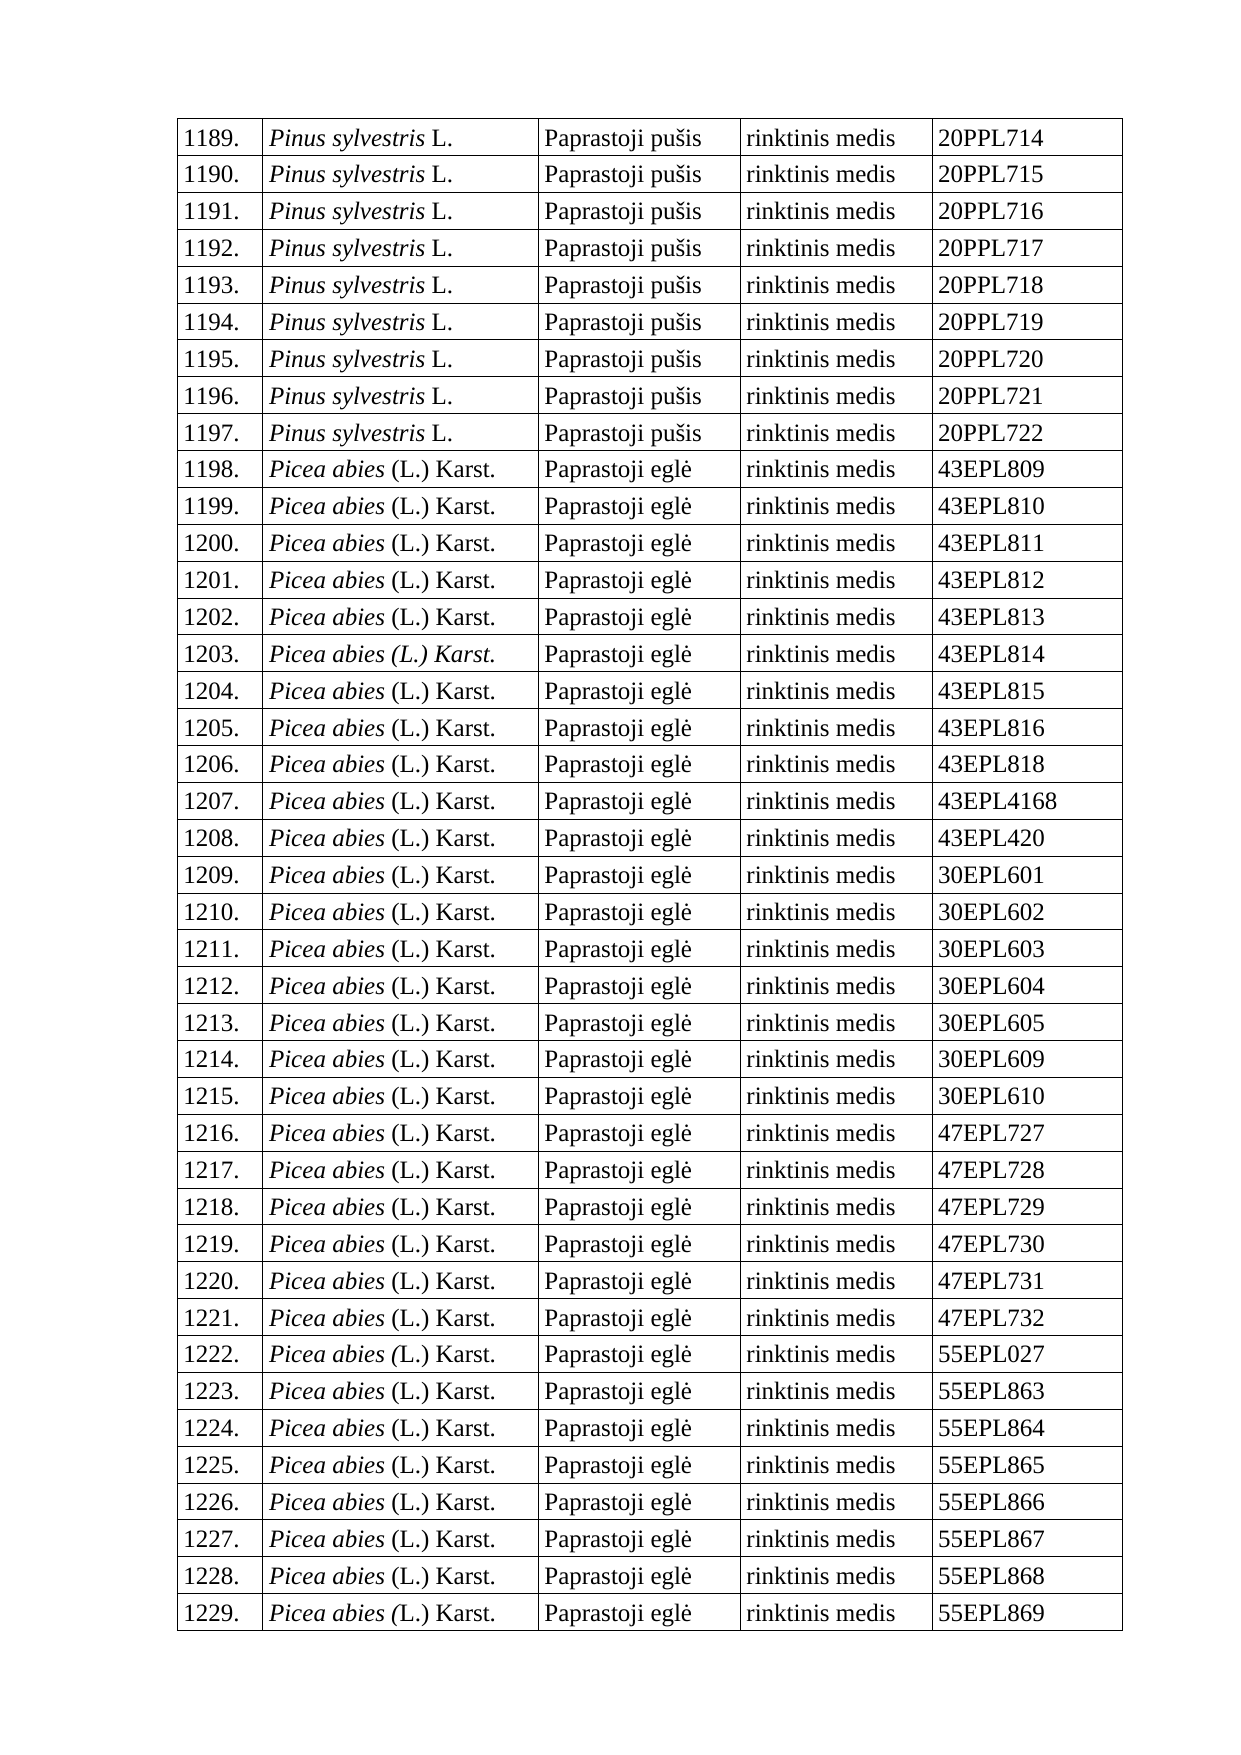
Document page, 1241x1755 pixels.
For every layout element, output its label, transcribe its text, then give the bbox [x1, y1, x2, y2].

table_cell Picea abies (L.) Karst. [263, 1041, 538, 1077]
table_cell 20PPL714 [933, 119, 1122, 155]
table_cell rinktinis medis [741, 1262, 932, 1298]
table_cell 43EPL811 [933, 525, 1122, 561]
table_cell Picea abies (L.) Karst. [263, 930, 538, 966]
table_cell 1218. [178, 1189, 262, 1224]
table_cell rinktinis medis [741, 930, 932, 966]
table_cell Paprastoji eglė [539, 1410, 740, 1446]
table_cell 43EPL818 [933, 746, 1122, 782]
table_cell rinktinis medis [741, 1520, 932, 1556]
table_cell Picea abies (L.) Karst. [263, 1557, 538, 1593]
table_cell 20PPL715 [933, 156, 1122, 192]
table_cell 1196. [178, 377, 262, 413]
table_cell Paprastoji eglė [539, 1557, 740, 1593]
table_cell Paprastoji eglė [539, 1189, 740, 1224]
table_cell Picea abies (L.) Karst. [263, 1299, 538, 1335]
table_cell rinktinis medis [741, 857, 932, 892]
table_cell 55EPL863 [933, 1373, 1122, 1409]
table_cell 30EPL602 [933, 894, 1122, 929]
table_cell Paprastoji eglė [539, 1115, 740, 1151]
table_cell Picea abies (L.) Karst. [263, 488, 538, 524]
table_cell 1211. [178, 930, 262, 966]
table_cell 43EPL815 [933, 672, 1122, 708]
table_cell rinktinis medis [741, 193, 932, 229]
table_cell Paprastoji eglė [539, 1225, 740, 1261]
table_cell rinktinis medis [741, 156, 932, 192]
table_cell Pinus sylvestris L. [263, 119, 538, 155]
table_cell 1222. [178, 1336, 262, 1372]
table_cell Paprastoji pušis [539, 156, 740, 192]
table_cell Picea abies (L.) Karst. [263, 451, 538, 487]
table_cell 30EPL601 [933, 857, 1122, 892]
table_cell 1223. [178, 1373, 262, 1409]
table_cell 20PPL722 [933, 414, 1122, 450]
table_cell rinktinis medis [741, 488, 932, 524]
table_cell Picea abies (L.) Karst. [263, 967, 538, 1003]
table_cell Picea abies (L.) Karst. [263, 1447, 538, 1482]
table_cell rinktinis medis [741, 1447, 932, 1482]
table_cell Paprastoji pušis [539, 267, 740, 302]
table_cell 1189. [178, 119, 262, 155]
table_cell rinktinis medis [741, 1041, 932, 1077]
table_cell 1229. [178, 1594, 262, 1630]
table_cell 1221. [178, 1299, 262, 1335]
table_cell Picea abies (L.) Karst. [263, 1594, 538, 1630]
table_cell Paprastoji eglė [539, 1373, 740, 1409]
table_cell rinktinis medis [741, 451, 932, 487]
table_cell Picea abies (L.) Karst. [263, 1336, 538, 1372]
table_cell rinktinis medis [741, 414, 932, 450]
table_cell rinktinis medis [741, 1115, 932, 1151]
table_cell Paprastoji eglė [539, 488, 740, 524]
table_cell Paprastoji eglė [539, 967, 740, 1003]
table_cell 43EPL4168 [933, 783, 1122, 819]
table_cell Picea abies (L.) Karst. [263, 894, 538, 929]
table_cell rinktinis medis [741, 746, 932, 782]
table_cell Paprastoji pušis [539, 377, 740, 413]
table_cell 20PPL720 [933, 340, 1122, 376]
table_cell 55EPL864 [933, 1410, 1122, 1446]
table_cell Picea abies (L.) Karst. [263, 709, 538, 745]
table_cell Pinus sylvestris L. [263, 340, 538, 376]
table_cell 30EPL609 [933, 1041, 1122, 1077]
table_cell rinktinis medis [741, 894, 932, 929]
table_cell Paprastoji eglė [539, 599, 740, 634]
table_cell Paprastoji pušis [539, 230, 740, 266]
table_cell 1197. [178, 414, 262, 450]
table_cell 43EPL813 [933, 599, 1122, 634]
table_cell 43EPL420 [933, 820, 1122, 856]
table_cell Paprastoji eglė [539, 672, 740, 708]
table_cell rinktinis medis [741, 1373, 932, 1409]
table_cell rinktinis medis [741, 304, 932, 339]
table_cell rinktinis medis [741, 1004, 932, 1040]
table_cell rinktinis medis [741, 119, 932, 155]
table_cell 1205. [178, 709, 262, 745]
table_cell Paprastoji eglė [539, 709, 740, 745]
table_cell Picea abies (L.) Karst. [263, 562, 538, 597]
table_cell rinktinis medis [741, 1152, 932, 1187]
table_cell 47EPL732 [933, 1299, 1122, 1335]
table_cell 1215. [178, 1078, 262, 1114]
table_cell rinktinis medis [741, 672, 932, 708]
table_cell 1198. [178, 451, 262, 487]
table_cell 1193. [178, 267, 262, 302]
table_cell rinktinis medis [741, 562, 932, 597]
table_cell Picea abies (L.) Karst. [263, 1373, 538, 1409]
table_cell Paprastoji eglė [539, 783, 740, 819]
table_cell Paprastoji eglė [539, 1152, 740, 1187]
table_cell Paprastoji pušis [539, 340, 740, 376]
table_cell Picea abies (L.) Karst. [263, 820, 538, 856]
table_cell Paprastoji eglė [539, 1262, 740, 1298]
table_cell 55EPL869 [933, 1594, 1122, 1630]
table_cell 30EPL610 [933, 1078, 1122, 1114]
table_cell Pinus sylvestris L. [263, 156, 538, 192]
table_cell Paprastoji eglė [539, 635, 740, 671]
table_cell 1228. [178, 1557, 262, 1593]
table_cell rinktinis medis [741, 820, 932, 856]
table_cell Picea abies (L.) Karst. [263, 1004, 538, 1040]
table_cell rinktinis medis [741, 230, 932, 266]
table_cell 20PPL719 [933, 304, 1122, 339]
table_cell Picea abies (L.) Karst. [263, 1189, 538, 1224]
table_cell Picea abies (L.) Karst. [263, 599, 538, 634]
table_cell 1191. [178, 193, 262, 229]
table_cell 1200. [178, 525, 262, 561]
table_cell Picea abies (L.) Karst. [263, 635, 538, 671]
table_cell 20PPL716 [933, 193, 1122, 229]
table_cell 47EPL730 [933, 1225, 1122, 1261]
table_cell Paprastoji eglė [539, 1041, 740, 1077]
table_cell 1227. [178, 1520, 262, 1556]
table_cell Paprastoji eglė [539, 1594, 740, 1630]
table_cell 1206. [178, 746, 262, 782]
table_cell 43EPL812 [933, 562, 1122, 597]
table_cell 20PPL717 [933, 230, 1122, 266]
table_cell 43EPL816 [933, 709, 1122, 745]
table_cell 1207. [178, 783, 262, 819]
table_cell rinktinis medis [741, 1225, 932, 1261]
table_cell Picea abies (L.) Karst. [263, 1484, 538, 1519]
table_cell 20PPL718 [933, 267, 1122, 302]
table_cell Picea abies (L.) Karst. [263, 1225, 538, 1261]
table_cell rinktinis medis [741, 967, 932, 1003]
table_cell Picea abies (L.) Karst. [263, 672, 538, 708]
table_cell 1212. [178, 967, 262, 1003]
table_cell Pinus sylvestris L. [263, 414, 538, 450]
table_cell 1217. [178, 1152, 262, 1187]
table_cell 55EPL027 [933, 1336, 1122, 1372]
table_cell Paprastoji eglė [539, 894, 740, 929]
table_cell Paprastoji eglė [539, 1078, 740, 1114]
table_cell 55EPL865 [933, 1447, 1122, 1482]
table_cell rinktinis medis [741, 1336, 932, 1372]
table_cell 30EPL603 [933, 930, 1122, 966]
table_cell rinktinis medis [741, 783, 932, 819]
table_cell Paprastoji eglė [539, 746, 740, 782]
table_cell Pinus sylvestris L. [263, 230, 538, 266]
table_cell 20PPL721 [933, 377, 1122, 413]
table_cell Paprastoji eglė [539, 525, 740, 561]
table_cell Picea abies (L.) Karst. [263, 1262, 538, 1298]
table_cell rinktinis medis [741, 1557, 932, 1593]
table_cell 43EPL809 [933, 451, 1122, 487]
table_cell Paprastoji eglė [539, 1336, 740, 1372]
table_cell 43EPL814 [933, 635, 1122, 671]
table_cell 47EPL728 [933, 1152, 1122, 1187]
table_cell Pinus sylvestris L. [263, 377, 538, 413]
table_cell Paprastoji pušis [539, 193, 740, 229]
table_cell 1216. [178, 1115, 262, 1151]
table_cell Paprastoji eglė [539, 930, 740, 966]
table_cell rinktinis medis [741, 1078, 932, 1114]
table_cell 1199. [178, 488, 262, 524]
table_cell rinktinis medis [741, 635, 932, 671]
table_cell Pinus sylvestris L. [263, 193, 538, 229]
table_cell 1214. [178, 1041, 262, 1077]
table_cell 1219. [178, 1225, 262, 1261]
table_cell rinktinis medis [741, 1484, 932, 1519]
table_cell 43EPL810 [933, 488, 1122, 524]
table_cell Picea abies (L.) Karst. [263, 1520, 538, 1556]
table_cell 47EPL727 [933, 1115, 1122, 1151]
table_cell Paprastoji eglė [539, 857, 740, 892]
table_cell Picea abies (L.) Karst. [263, 857, 538, 892]
table_cell Paprastoji eglė [539, 1004, 740, 1040]
table_cell 1203. [178, 635, 262, 671]
table_cell rinktinis medis [741, 1410, 932, 1446]
table_cell 1190. [178, 156, 262, 192]
table_cell Paprastoji eglė [539, 451, 740, 487]
table_cell 47EPL731 [933, 1262, 1122, 1298]
table_cell 1225. [178, 1447, 262, 1482]
table_cell Picea abies (L.) Karst. [263, 1115, 538, 1151]
table_cell 1202. [178, 599, 262, 634]
table_cell 1204. [178, 672, 262, 708]
table_cell rinktinis medis [741, 1594, 932, 1630]
table_cell Picea abies (L.) Karst. [263, 746, 538, 782]
table_cell rinktinis medis [741, 525, 932, 561]
table_cell Picea abies (L.) Karst. [263, 1078, 538, 1114]
table_cell 30EPL605 [933, 1004, 1122, 1040]
table_cell 1194. [178, 304, 262, 339]
table_cell 1208. [178, 820, 262, 856]
table_cell Picea abies (L.) Karst. [263, 1410, 538, 1446]
table_cell 30EPL604 [933, 967, 1122, 1003]
table_cell Paprastoji eglė [539, 1520, 740, 1556]
table_cell rinktinis medis [741, 599, 932, 634]
table_cell 1213. [178, 1004, 262, 1040]
table_cell 1224. [178, 1410, 262, 1446]
table_cell 1195. [178, 340, 262, 376]
table_cell rinktinis medis [741, 1299, 932, 1335]
table_cell Paprastoji pušis [539, 304, 740, 339]
table_cell Paprastoji eglė [539, 1447, 740, 1482]
table_cell rinktinis medis [741, 267, 932, 302]
table_cell Paprastoji eglė [539, 1299, 740, 1335]
table_cell rinktinis medis [741, 1189, 932, 1224]
table_cell Paprastoji pušis [539, 414, 740, 450]
table_cell Paprastoji eglė [539, 820, 740, 856]
table_cell 55EPL867 [933, 1520, 1122, 1556]
table_cell rinktinis medis [741, 340, 932, 376]
table_cell 1192. [178, 230, 262, 266]
table_cell Pinus sylvestris L. [263, 304, 538, 339]
table_cell 1209. [178, 857, 262, 892]
table_cell Paprastoji pušis [539, 119, 740, 155]
table_cell 55EPL866 [933, 1484, 1122, 1519]
table_cell 1226. [178, 1484, 262, 1519]
table_cell rinktinis medis [741, 709, 932, 745]
table_cell Paprastoji eglė [539, 1484, 740, 1519]
table_cell Pinus sylvestris L. [263, 267, 538, 302]
table_cell Picea abies (L.) Karst. [263, 783, 538, 819]
table_cell 1210. [178, 894, 262, 929]
table_cell Picea abies (L.) Karst. [263, 525, 538, 561]
table_cell rinktinis medis [741, 377, 932, 413]
table_cell 55EPL868 [933, 1557, 1122, 1593]
table_cell 47EPL729 [933, 1189, 1122, 1224]
table_cell 1220. [178, 1262, 262, 1298]
table_cell Picea abies (L.) Karst. [263, 1152, 538, 1187]
table_cell Paprastoji eglė [539, 562, 740, 597]
table_cell 1201. [178, 562, 262, 597]
